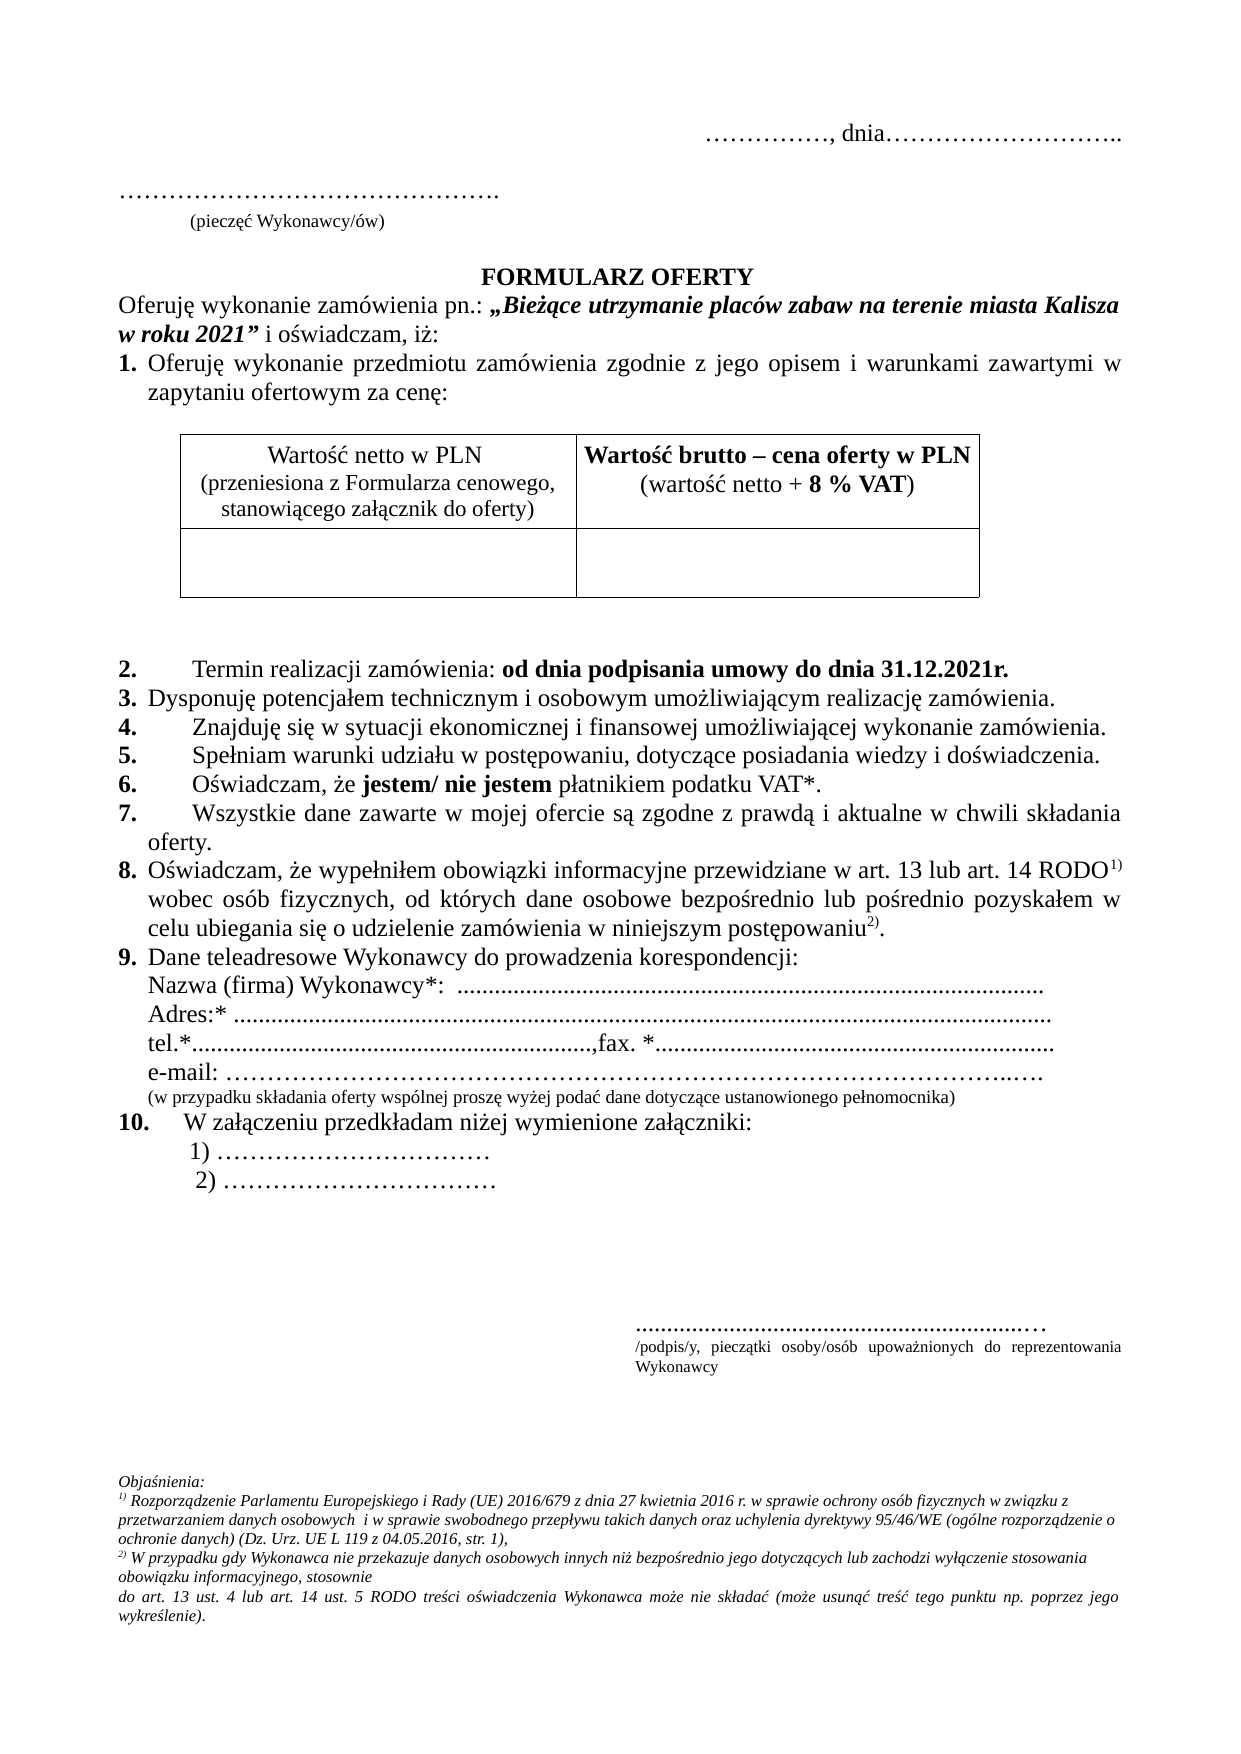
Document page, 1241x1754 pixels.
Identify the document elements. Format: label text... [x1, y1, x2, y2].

text Objaśnienia: [118, 1471, 1122, 1491]
table_cell [181, 529, 576, 597]
text do art. 13 ust. 4 lub art. 14 ust. 5 RODO treści oświadczenia Wykonawca może nie składać (może usunąć treść tego punktu np. poprzez jego wykreślenie). [118, 1586, 1122, 1625]
text e-mail: …………………………………………………………………………………..…. [148, 1057, 1122, 1086]
text 1) Rozporządzenie Parlamentu Europejskiego i Rady (UE) 2016/679 z dnia 27 kwietnia 2016 r. w sprawie ochrony osób fizycznych w związku z przetwarzaniem danych osobowych i w sprawie swobodnego przepływu takich danych oraz uchylenia dyrektywy 95/46/WE (ogólne rozporządzenie o ochronie danych) (Dz. Urz. UE L 119 z 04.05.2016, str. 1), [118, 1491, 1122, 1548]
text tel.*................................................................,fax. *................................................................ [148, 1028, 1122, 1057]
text (pieczęć Wykonawcy/ów) [118, 204, 1122, 233]
list W załączeniu przedkładam niżej wymienione załączniki: [118, 1107, 1122, 1136]
table_header Wartość brutto – cena oferty w PLN (wartość netto + 8 % VAT) [577, 435, 979, 527]
list Dane teleadresowe Wykonawcy do prowadzenia korespondencji: [118, 942, 1122, 971]
list 2) …………………………… [189, 1165, 1122, 1193]
list Wszystkie dane zawarte w mojej ofercie są zgodne z prawdą i aktualne w chwili składania oferty. [118, 798, 1122, 856]
text ………………………………………. [118, 176, 1122, 204]
text Adres:* ................................................................................................................................... [148, 999, 1122, 1028]
table_header Wartość netto w PLN (przeniesiona z Formularza cenowego, stanowiącego załącznik do oferty) [181, 435, 576, 527]
table_cell [577, 529, 979, 597]
list 1) …………………………… [153, 1136, 1122, 1165]
list Spełniam warunki udziału w postępowaniu, dotyczące posiadania wiedzy i doświadczenia. [118, 741, 1122, 769]
text Nazwa (firma) Wykonawcy*: .............................................................................................. [148, 971, 1122, 999]
text FORMULARZ OFERTY [118, 262, 1122, 291]
list Oświadczam, że wypełniłem obowiązki informacyjne przewidziane w art. 13 lub art. 14 RODO1) wobec osób fizycznych, od których dane osobowe bezpośrednio lub pośrednio pozyskałem w celu ubiegania się o udzielenie zamówienia w niniejszym postępowaniu2). [118, 856, 1122, 942]
list Oświadczam, że jestem/ nie jestem płatnikiem podatku VAT*. [118, 769, 1122, 798]
list Znajduję się w sytuacji ekonomicznej i finansowej umożliwiającej wykonanie zamówienia. [118, 712, 1122, 741]
text Oferuję wykonanie zamówienia pn.: „Bieżące utrzymanie placów zabaw na terenie miasta Kalisza w roku 2021” i oświadczam, iż: [118, 291, 1122, 348]
list Dysponuję potencjałem technicznym i osobowym umożliwiającym realizację zamówienia. [118, 683, 1122, 712]
text (w przypadku składania oferty wspólnej proszę wyżej podać dane dotyczące ustanowionego pełnomocnika) [148, 1086, 1122, 1107]
list Termin realizacji zamówienia: od dnia podpisania umowy do dnia 31.12.2021r. [118, 654, 1122, 683]
text 2) W przypadku gdy Wykonawca nie przekazuje danych osobowych innych niż bezpośrednio jego dotyczących lub zachodzi wyłączenie stosowania obowiązku informacyjnego, stosownie [118, 1548, 1122, 1586]
text ……………, dnia……………………….. [118, 118, 1122, 147]
text ..............................................................… /podpis/y, pieczątki osoby/osób upoważnionych do reprezentowania Wykonawcy [635, 1308, 1122, 1376]
list Oferuję wykonanie przedmiotu zamówienia zgodnie z jego opisem i warunkami zawartymi w zapytaniu ofertowym za cenę: [118, 348, 1122, 406]
